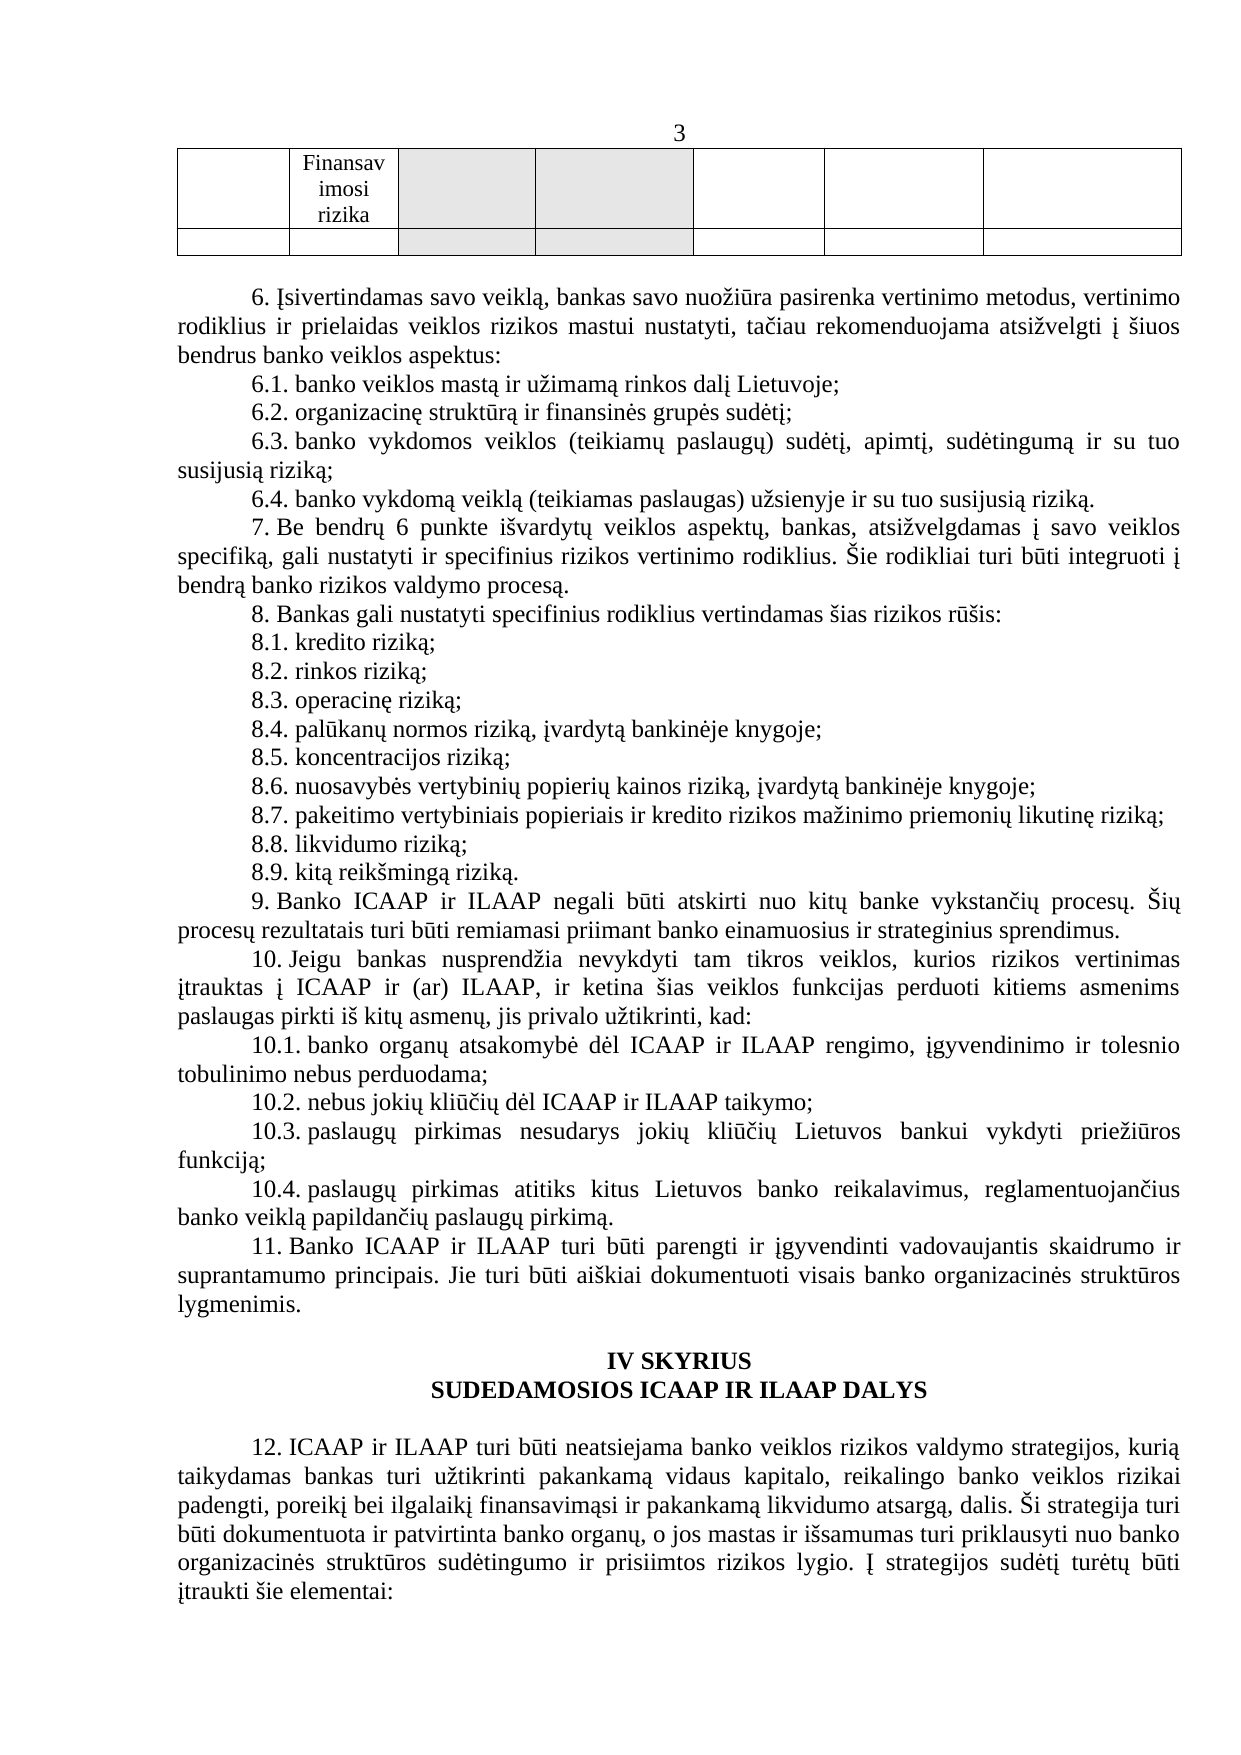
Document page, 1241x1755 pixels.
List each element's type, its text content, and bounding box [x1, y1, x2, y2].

text 11. Banko ICAAP ir ILAAP turi būti parengti ir įgyvendinti vadovaujantis skaidrumo ir suprantamumo principais. Jie turi būti aiškiai dokumentuoti visais banko organizacinės struktūros lygmenimis. [177, 1231, 1181, 1317]
text SUDEDAMOSIOS ICAAP IR ILAAP DALYS [177, 1375, 1181, 1404]
table_cell [984, 149, 1181, 228]
text 8.9. kitą reikšmingą riziką. [177, 857, 1181, 886]
text 8.4. palūkanų normos riziką, įvardytą bankinėje knygoje; [177, 714, 1181, 742]
text 8.7. pakeitimo vertybiniais popieriais ir kredito rizikos mažinimo priemonių likutinę riziką; [177, 800, 1181, 829]
text 7. Be bendrų 6 punkte išvardytų veiklos aspektų, bankas, atsižvelgdamas į savo veiklos specifiką, gali nustatyti ir specifinius rizikos vertinimo rodiklius. Šie rodikliai turi būti integruoti į bendrą banko rizikos valdymo procesą. [177, 512, 1181, 599]
text 8.5. koncentracijos riziką; [177, 742, 1181, 771]
text 10.4. paslaugų pirkimas atitiks kitus Lietuvos banko reikalavimus, reglamentuojančius banko veiklą papildančių paslaugų pirkimą. [177, 1174, 1181, 1231]
text 8.6. nuosavybės vertybinių popierių kainos riziką, įvardytą bankinėje knygoje; [177, 771, 1181, 800]
text 10. Jeigu bankas nusprendžia nevykdyti tam tikros veiklos, kurios rizikos vertinimas įtrauktas į ICAAP ir (ar) ILAAP, ir ketina šias veiklos funkcijas perduoti kitiems asmenims paslaugas pirkti iš kitų asmenų, jis privalo užtikrinti, kad: [177, 944, 1181, 1030]
table_cell [290, 229, 398, 255]
table_cell [399, 149, 535, 228]
table_cell [694, 229, 824, 255]
text 8.8. likvidumo riziką; [177, 829, 1181, 857]
text 10.2. nebus jokių kliūčių dėl ICAAP ir ILAAP taikymo; [177, 1087, 1181, 1116]
text 8.1. kredito riziką; [177, 627, 1181, 656]
table_cell [825, 149, 983, 228]
text 10.1. banko organų atsakomybė dėl ICAAP ir ILAAP rengimo, įgyvendinimo ir tolesnio tobulinimo nebus perduodama; [177, 1030, 1181, 1087]
text 12. ICAAP ir ILAAP turi būti neatsiejama banko veiklos rizikos valdymo strategijos, kurią taikydamas bankas turi užtikrinti pakankamą vidaus kapitalo, reikalingo banko veiklos rizikai padengti, poreikį bei ilgalaikį finansavimąsi ir pakankamą likvidumo atsargą, dalis. Ši strategija turi būti dokumentuota ir patvirtinta banko organų, o jos mastas ir išsamumas turi priklausyti nuo banko organizacinės struktūros sudėtingumo ir prisiimtos rizikos lygio. Į strategijos sudėtį turėtų būti įtraukti šie elementai: [177, 1432, 1181, 1605]
table_cell [694, 149, 824, 228]
table_cell [178, 229, 289, 255]
text 10.3. paslaugų pirkimas nesudarys jokių kliūčių Lietuvos bankui vykdyti priežiūros funkciją; [177, 1116, 1181, 1174]
table_cell [399, 229, 535, 255]
table_cell [825, 229, 983, 255]
text 6.4. banko vykdomą veiklą (teikiamas paslaugas) užsienyje ir su tuo susijusią riziką. [177, 484, 1181, 512]
table_cell [984, 229, 1181, 255]
table_cell [178, 149, 289, 228]
text 9. Banko ICAAP ir ILAAP negali būti atskirti nuo kitų banke vykstančių procesų. Šių procesų rezultatais turi būti remiamasi priimant banko einamuosius ir strateginius sprendimus. [177, 886, 1181, 944]
text 8. Bankas gali nustatyti specifinius rodiklius vertindamas šias rizikos rūšis: [177, 599, 1181, 627]
table_cell [536, 229, 693, 255]
table_cell Finansavimosi rizika [290, 149, 398, 228]
table_cell [536, 149, 693, 228]
text 6.2. organizacinę struktūrą ir finansinės grupės sudėtį; [177, 397, 1181, 426]
text 6.1. banko veiklos mastą ir užimamą rinkos dalį Lietuvoje; [177, 369, 1181, 397]
text 6. Įsivertindamas savo veiklą, bankas savo nuožiūra pasirenka vertinimo metodus, vertinimo rodiklius ir prielaidas veiklos rizikos mastui nustatyti, tačiau rekomenduojama atsižvelgti į šiuos bendrus banko veiklos aspektus: [177, 282, 1181, 369]
text 8.3. operacinę riziką; [177, 685, 1181, 714]
text IV SKYRIUS [177, 1346, 1181, 1375]
text 8.2. rinkos riziką; [177, 656, 1181, 685]
text 6.3. banko vykdomos veiklos (teikiamų paslaugų) sudėtį, apimtį, sudėtingumą ir su tuo susijusią riziką; [177, 426, 1181, 484]
